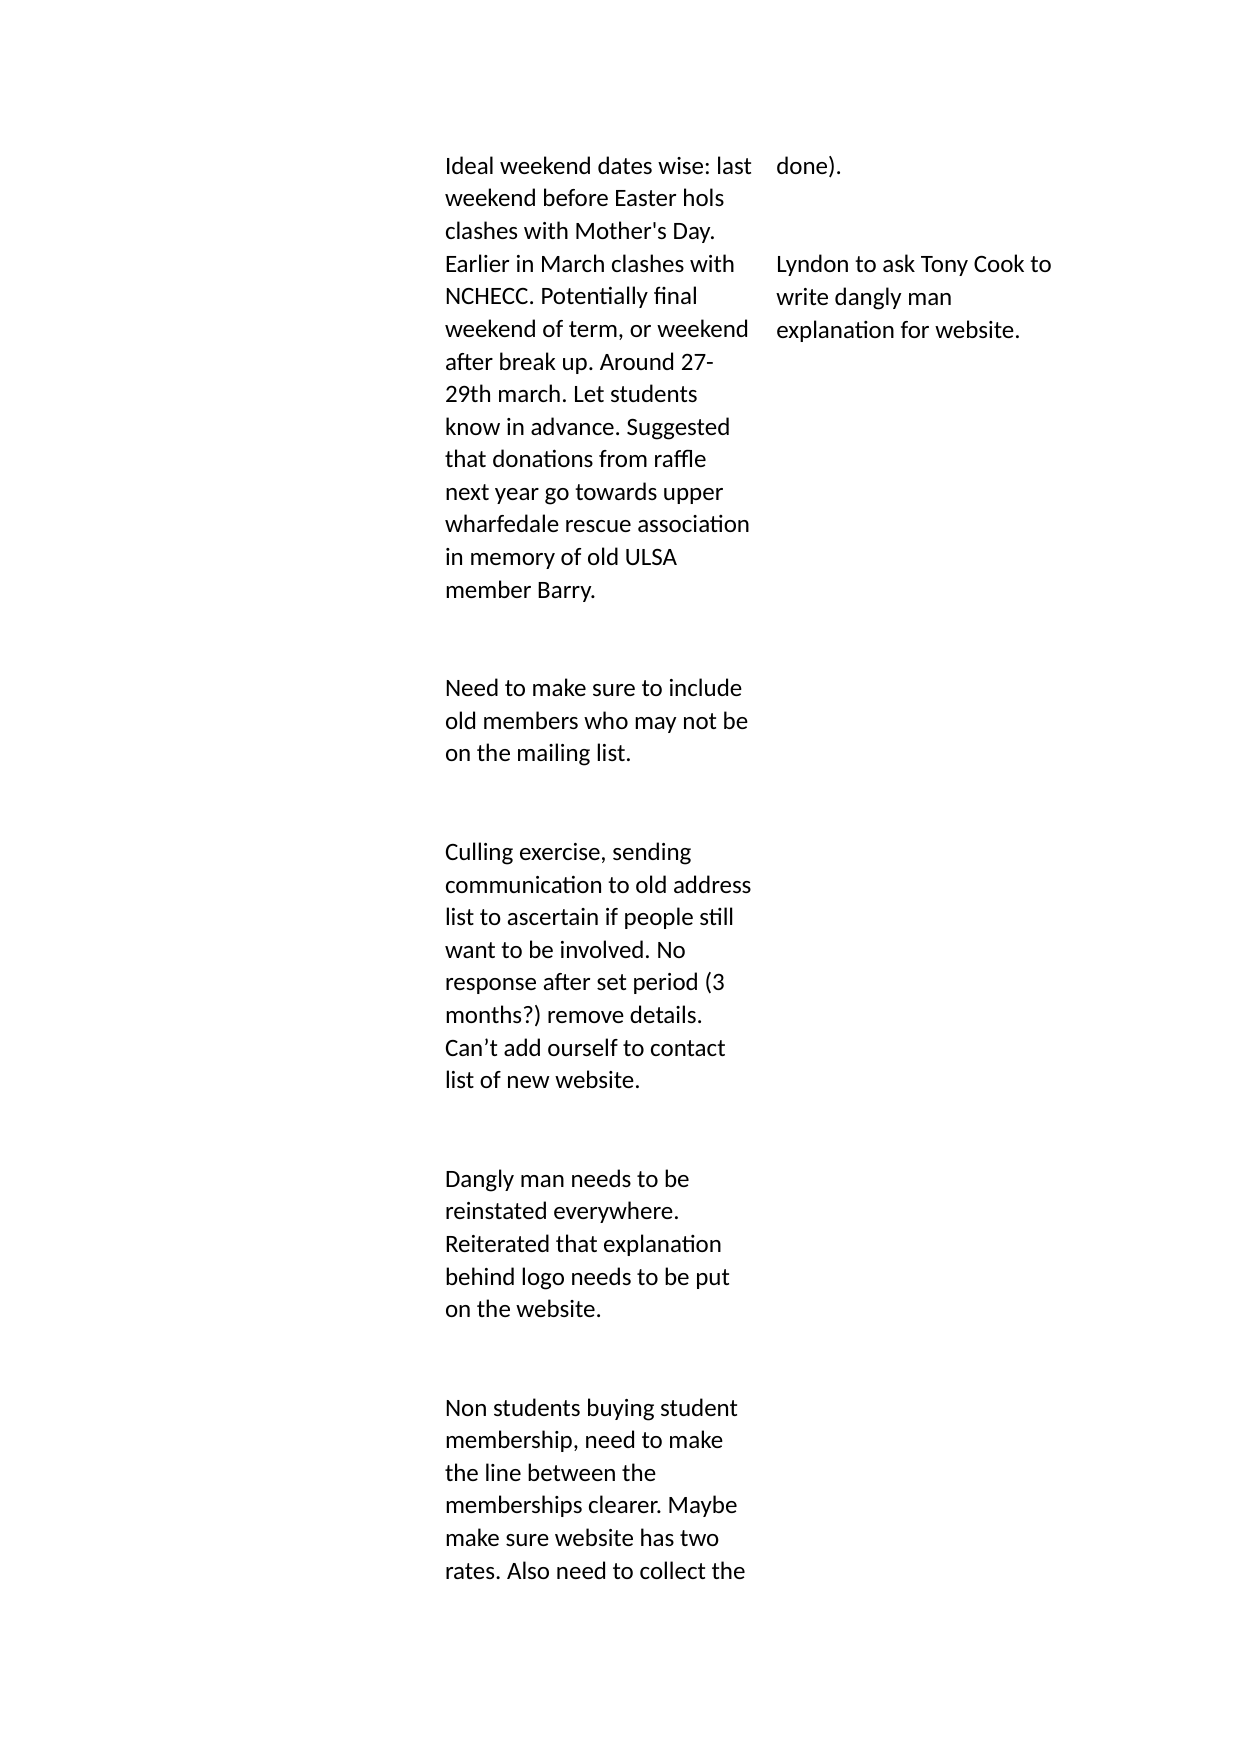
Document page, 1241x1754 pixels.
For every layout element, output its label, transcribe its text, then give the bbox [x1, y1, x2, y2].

table_cell done). Lyndon to ask Tony Cook to write dangly man explanation for website. [765, 150, 1078, 1585]
table_cell [139, 150, 433, 1585]
table_cell Ideal weekend dates wise: last weekend before Easter hols clashes with Mother's Day. Earlier in March clashes with NCHECC. Potentially final weekend of term, or weekend after break up. Around 27-29th march. Let students know in advance. Suggested that donations from raffle next year go towards upper wharfedale rescue association in memory of old ULSA member Barry. Need to make sure to include old members who may not be on the mailing list. Culling exercise, sending communication to old address list to ascertain if people still want to be involved. No response after set period (3 months?) remove details. Can’t add ourself to contact list of new website. Dangly man needs to be reinstated everywhere. Reiterated that explanation behind logo needs to be put on the website. Non students buying student membership, need to make the line between the memberships clearer. Maybe make sure website has two rates. Also need to collect the [434, 150, 765, 1585]
